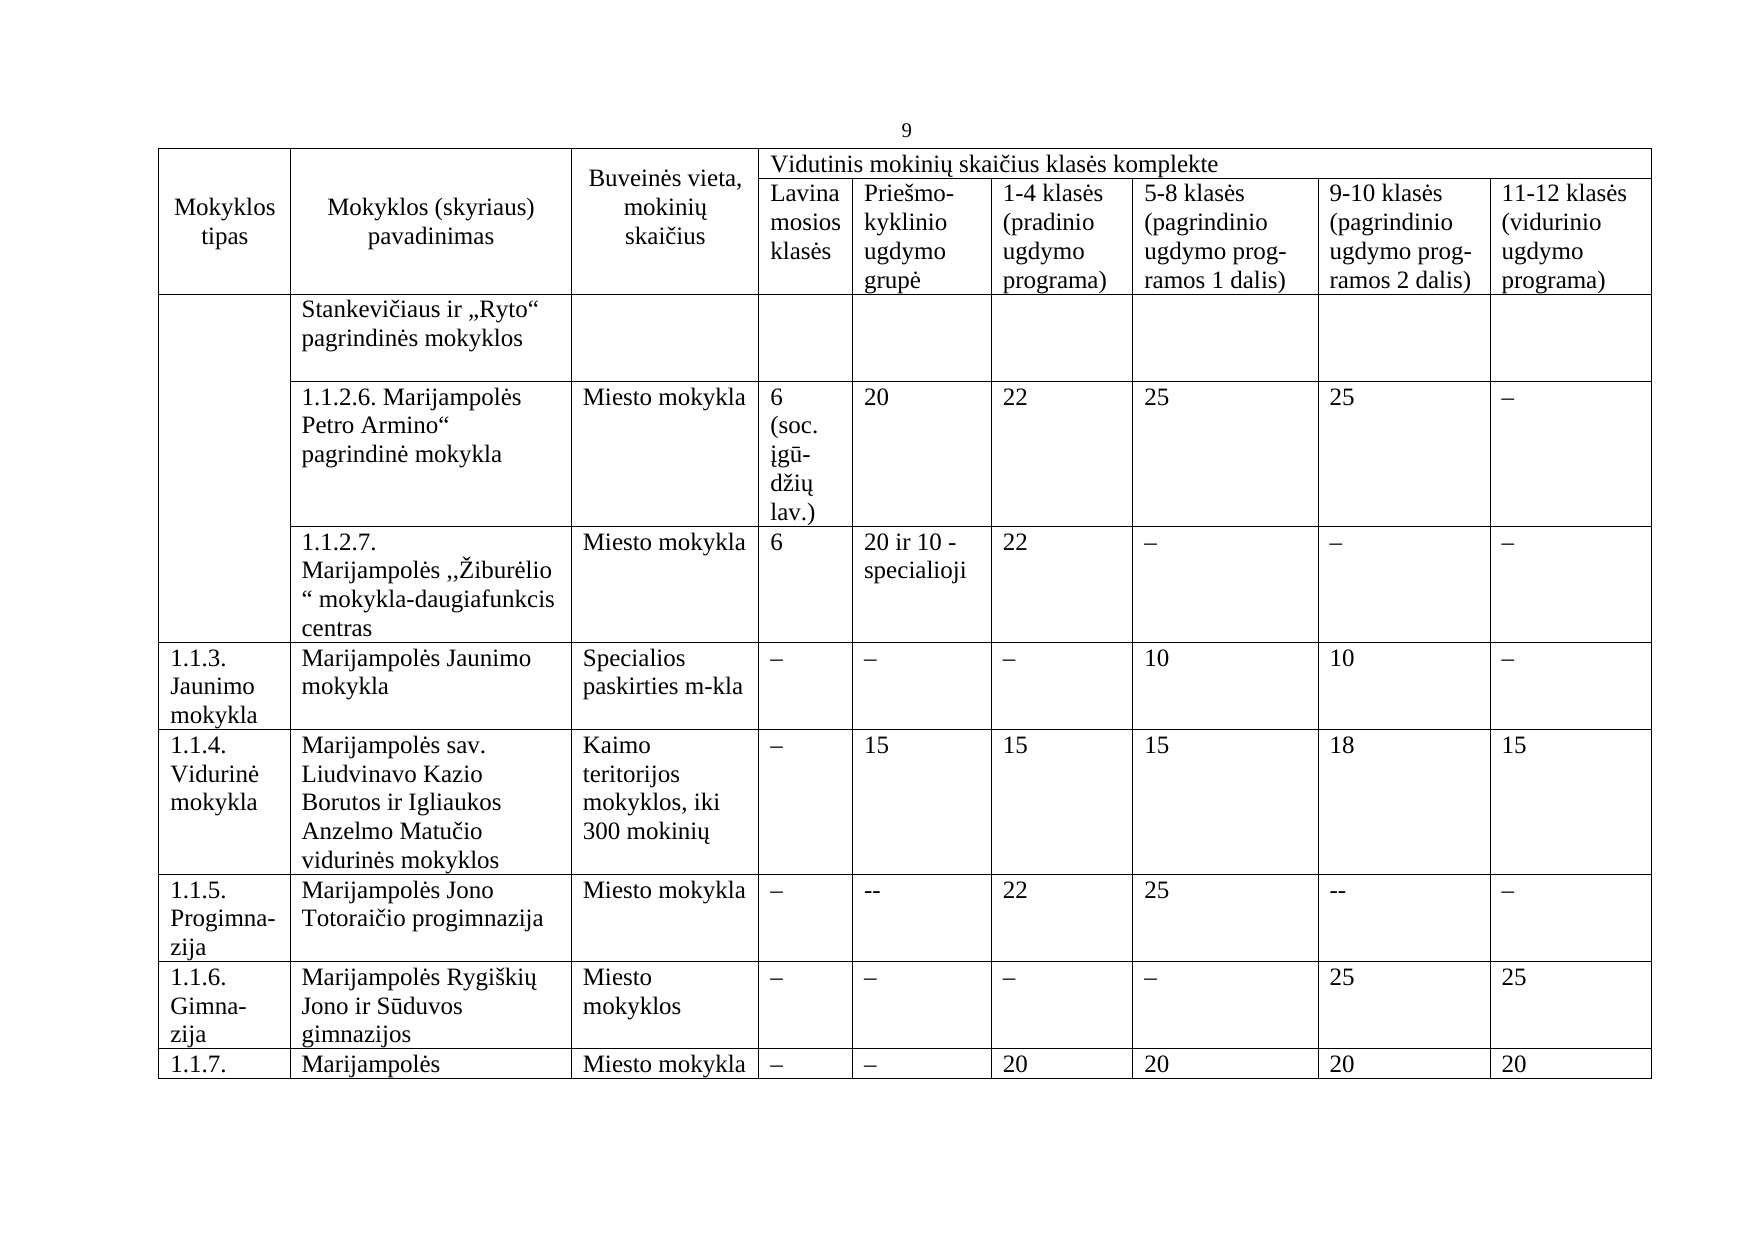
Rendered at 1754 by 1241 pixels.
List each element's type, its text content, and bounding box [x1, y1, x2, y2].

table_cell 20 [1319, 1049, 1490, 1078]
table_cell – [1133, 962, 1318, 1048]
table_cell Kaimo teritorijos mokyklos, iki 300 mokinių [572, 730, 758, 874]
table_cell Marijampolės sav. Liudvinavo Kazio Borutos ir Igliaukos Anzelmo Matučio vidurinės mokyklos [291, 730, 571, 874]
table_cell Miesto mokykla [572, 1049, 758, 1078]
table_cell [1319, 295, 1490, 381]
table_cell 10 [1133, 643, 1318, 729]
table_cell 20 [1133, 1049, 1318, 1078]
table_cell 25 [1319, 962, 1490, 1048]
table_cell -- [853, 875, 991, 961]
table_header Mokyklos tipas [159, 149, 290, 293]
table_cell – [1491, 643, 1651, 729]
table_cell [572, 295, 758, 381]
table_cell Marijampolės [291, 1049, 571, 1078]
table_cell 1.1.4. Vidurinė mokykla [159, 730, 290, 874]
table_cell – [1133, 527, 1318, 642]
table_cell Miesto mokykla [572, 527, 758, 642]
table_cell Miesto mokyklos [572, 962, 758, 1048]
table_cell 1.1.7. [159, 1049, 290, 1078]
table_cell 15 [853, 730, 991, 874]
table_cell 25 [1319, 382, 1490, 526]
table_cell 6 [759, 527, 852, 642]
table_cell – [759, 875, 852, 961]
table_cell – [1491, 382, 1651, 526]
table_cell -- [1319, 875, 1490, 961]
table_cell [1133, 295, 1318, 381]
table_cell – [1319, 527, 1490, 642]
table_cell – [759, 962, 852, 1048]
table_cell Stankevičiaus ir „Ryto“ pagrindinės mokyklos [291, 295, 571, 381]
table_cell 20 ir 10 -specialioji [853, 527, 991, 642]
table_cell 6 (soc. įgū-džių lav.) [759, 382, 852, 526]
table_cell 25 [1133, 382, 1318, 526]
table_cell 9-10 klasės (pagrindinio ugdymo prog-ramos 2 dalis) [1319, 179, 1490, 293]
table_cell – [853, 962, 991, 1048]
table_cell 1-4 klasės (pradinio ugdymo programa) [992, 179, 1132, 293]
table_cell – [759, 1049, 852, 1078]
table_cell Specialios paskirties m-kla [572, 643, 758, 729]
table_cell 20 [992, 1049, 1132, 1078]
table_cell [759, 295, 852, 381]
table_cell 22 [992, 527, 1132, 642]
table_cell [159, 295, 290, 642]
table_cell 1.1.2.6. Marijampolės Petro Armino“ pagrindinė mokykla [291, 382, 571, 526]
table_cell – [853, 1049, 991, 1078]
table_cell 22 [992, 875, 1132, 961]
table_cell Priešmo-kyklinio ugdymo grupė [853, 179, 991, 293]
table_cell [853, 295, 991, 381]
table_cell 20 [853, 382, 991, 526]
table_cell Miesto mokykla [572, 875, 758, 961]
table_cell – [759, 643, 852, 729]
table_cell – [992, 643, 1132, 729]
table_cell 25 [1491, 962, 1651, 1048]
table_cell Miesto mokykla [572, 382, 758, 526]
table_cell 11-12 klasės (vidurinio ugdymo programa) [1491, 179, 1651, 293]
table_cell Marijampolės Jono Totoraičio progimnazija [291, 875, 571, 961]
table_cell – [1491, 875, 1651, 961]
table_cell 1.1.3. Jaunimo mokykla [159, 643, 290, 729]
table_cell 15 [992, 730, 1132, 874]
table_cell 1.1.2.7. Marijampolės ,,Žiburėlio“ mokykla-daugiafunkcis centras [291, 527, 571, 642]
table_cell 22 [992, 382, 1132, 526]
table_cell 10 [1319, 643, 1490, 729]
table_cell 18 [1319, 730, 1490, 874]
table_cell 1.1.5. Progimna-zija [159, 875, 290, 961]
table_cell – [759, 730, 852, 874]
table_cell 25 [1133, 875, 1318, 961]
table_header Buveinės vieta, mokinių skaičius [572, 149, 758, 293]
table_cell 1.1.6. Gimna-zija [159, 962, 290, 1048]
table_cell 15 [1491, 730, 1651, 874]
table_cell [992, 295, 1132, 381]
table_header Mokyklos (skyriaus) pavadinimas [291, 149, 571, 293]
table_cell – [1491, 527, 1651, 642]
table_cell 20 [1491, 1049, 1651, 1078]
table_cell 15 [1133, 730, 1318, 874]
table_cell Marijampolės Rygiškių Jono ir Sūduvos gimnazijos [291, 962, 571, 1048]
table_header Vidutinis mokinių skaičius klasės komplekte [759, 149, 1651, 177]
table_cell 5-8 klasės (pagrindinio ugdymo prog-ramos 1 dalis) [1133, 179, 1318, 293]
table_cell Lavinamosios klasės [759, 179, 852, 293]
table_cell – [853, 643, 991, 729]
table_cell [1491, 295, 1651, 381]
table_cell Marijampolės Jaunimo mokykla [291, 643, 571, 729]
table_cell – [992, 962, 1132, 1048]
